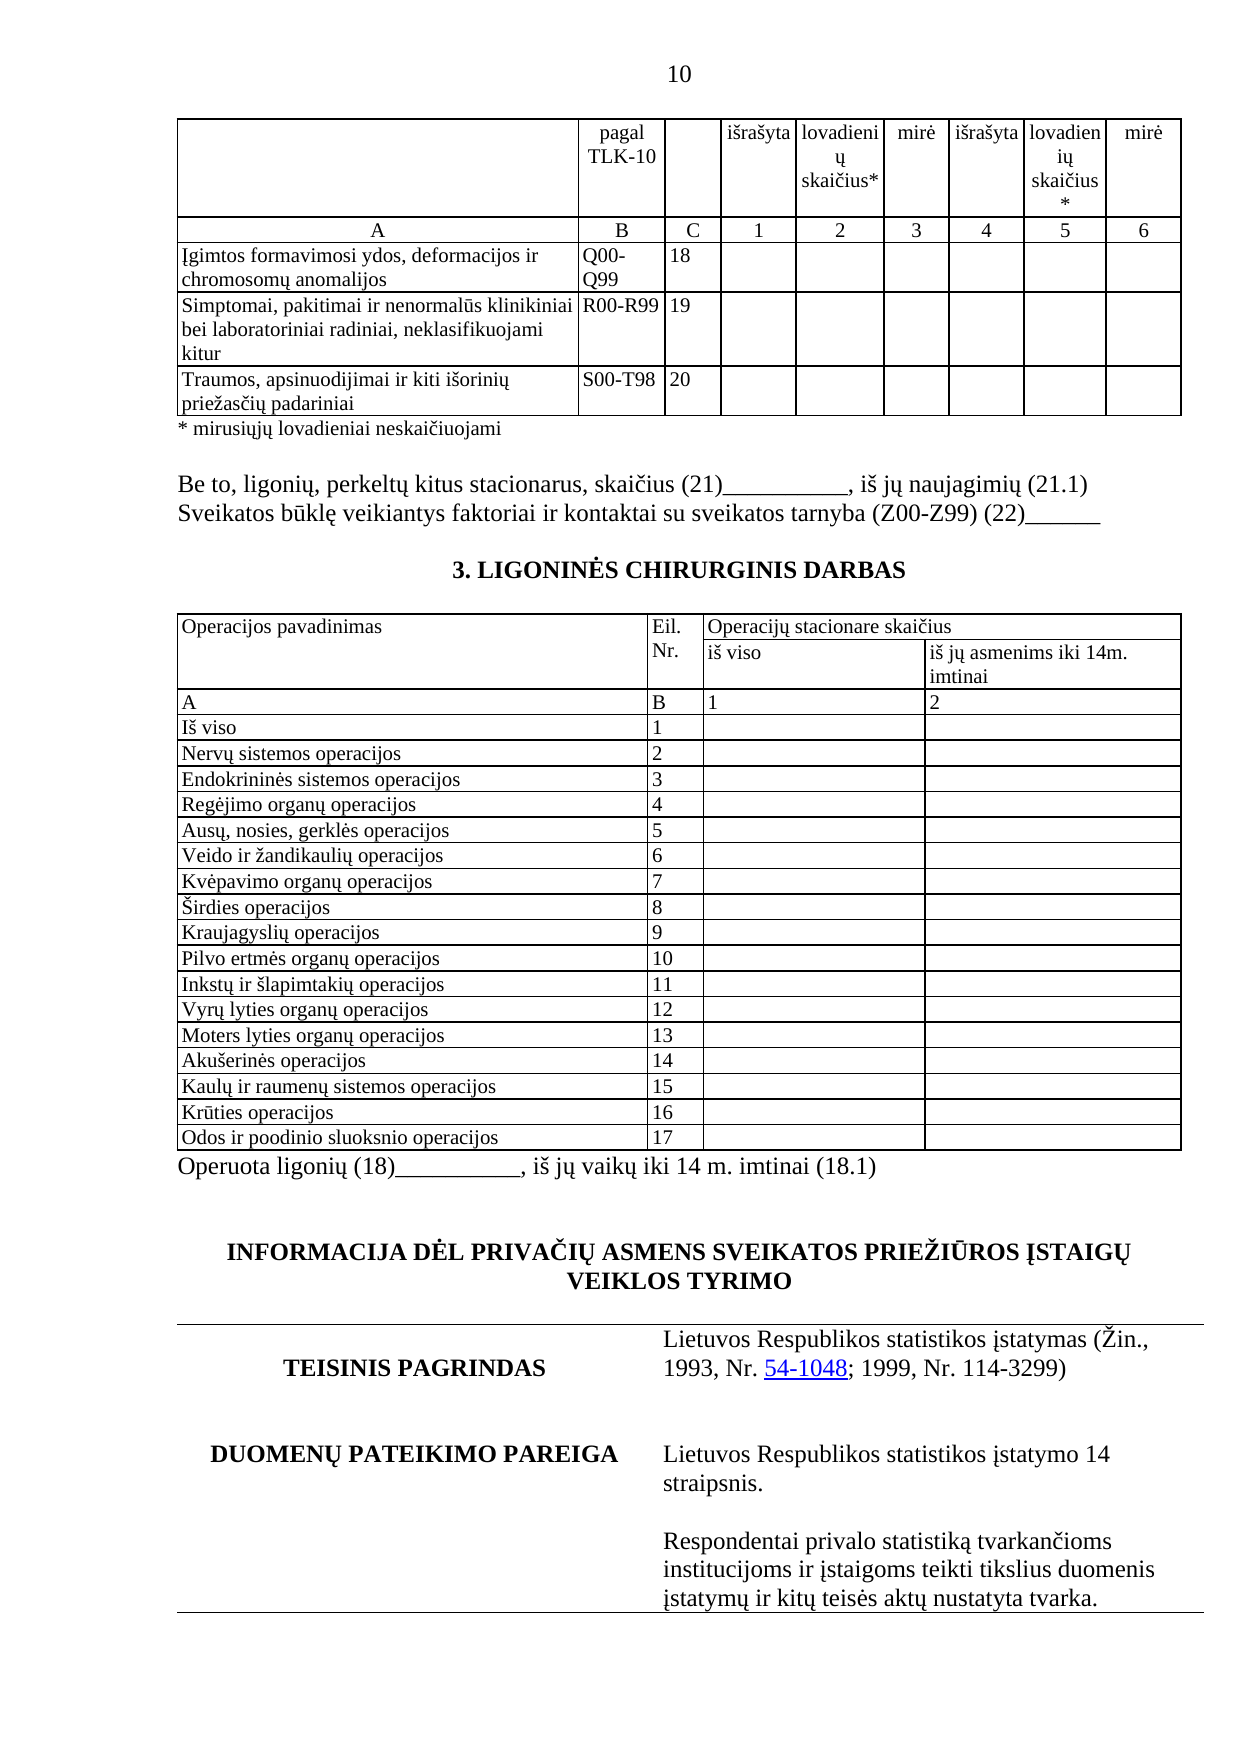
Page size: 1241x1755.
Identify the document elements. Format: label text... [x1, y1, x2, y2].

table_cell išrašyta [722, 120, 795, 216]
table_cell mirė [1107, 120, 1180, 216]
table_cell 8 [648, 895, 652, 919]
table_cell [722, 243, 795, 291]
table_cell 3 [699, 767, 703, 791]
table_cell [950, 243, 1023, 291]
text Be to, ligonių, perkeltų kitus stacionarus, skaičius (21)__________, iš jų naujagimių (21.1) [177, 469, 1181, 498]
table_cell 16 [699, 1100, 703, 1124]
table_cell 10 [648, 946, 652, 970]
table_cell 9 [699, 920, 703, 944]
table_cell 6 [648, 843, 652, 867]
table_cell 9 [648, 920, 652, 944]
table_cell [722, 367, 795, 415]
table_header Operacijos pavadinimas [178, 615, 647, 688]
table_cell 5 [699, 818, 703, 842]
table_cell 20 [666, 367, 720, 415]
table_cell [1107, 367, 1180, 415]
table_cell 13 [648, 1023, 652, 1047]
table_cell 12 [699, 997, 703, 1021]
text * mirusiųjų lovadieniai neskaičiuojami [177, 416, 1181, 440]
table_cell B [648, 690, 652, 714]
table_cell [1107, 243, 1180, 291]
table_cell [885, 243, 948, 291]
table_header [178, 120, 578, 216]
table_cell 17 [648, 1125, 652, 1149]
table_cell B [699, 690, 703, 714]
table_cell [1107, 293, 1180, 365]
table_cell 16 [648, 1100, 652, 1124]
table_header TEISINIS PAGRINDAS DUOMENŲ PATEIKIMO PAREIGA DUOMENŲ KONFIDENCIALUMAS STATISTIKOS DUOMENŲ PATEIKIMO TVARKOS PAŽEIDIMAS [177, 1325, 188, 1612]
table_cell [797, 243, 883, 291]
table_cell 6 [699, 843, 703, 867]
table_cell 11 [648, 972, 652, 996]
table_cell R00-R99 [579, 293, 664, 365]
table_cell [1025, 367, 1105, 415]
table_cell 14 [648, 1048, 652, 1072]
table_header Eil. Nr. [648, 615, 703, 688]
table_cell [797, 293, 883, 365]
text 3. LIGONINĖS CHIRURGINIS DARBAS [177, 555, 1181, 584]
table_cell lovadienių skaičius* [797, 120, 883, 216]
table_cell 14 [699, 1048, 703, 1072]
table_cell [1025, 243, 1105, 291]
table_header TEISINIS PAGRINDAS DUOMENŲ PATEIKIMO PAREIGA DUOMENŲ KONFIDENCIALUMAS STATISTIKOS DUOMENŲ PATEIKIMO TVARKOS PAŽEIDIMAS [640, 1325, 652, 1612]
table_cell išrašyta [950, 120, 1023, 216]
table_cell 11 [699, 972, 703, 996]
table_cell [722, 293, 795, 365]
table_cell iš viso [704, 640, 924, 688]
table_cell 17 [699, 1125, 703, 1149]
table_cell 15 [699, 1074, 703, 1098]
table_cell 3 [648, 767, 652, 791]
table_cell [885, 367, 948, 415]
table_cell 2 [699, 741, 703, 765]
table_cell 13 [699, 1023, 703, 1047]
table_cell 12 [648, 997, 652, 1021]
table_cell 7 [699, 869, 703, 893]
table_cell 1 [648, 715, 652, 739]
table_cell mirė [885, 120, 948, 216]
table_cell S00-T98 [579, 367, 664, 415]
table_cell [797, 367, 883, 415]
table_cell A [643, 690, 647, 714]
table_cell [885, 293, 948, 365]
table_cell 1 [699, 715, 703, 739]
text Sveikatos būklę veikiantys faktoriai ir kontaktai su sveikatos tarnyba (Z00-Z99) (22)______ [177, 498, 1181, 527]
table_cell 4 [648, 792, 652, 816]
table_cell 5 [648, 818, 652, 842]
table_cell 10 [699, 946, 703, 970]
table_header Ligų šifras pagal TLK-10 [579, 120, 664, 216]
table_cell 7 [648, 869, 652, 893]
table_header Eil. Nr. [666, 120, 720, 216]
table_cell 18 [666, 243, 720, 291]
table_cell [1025, 293, 1105, 365]
table_cell 15 [648, 1074, 652, 1098]
table_cell 8 [699, 895, 703, 919]
table_cell [950, 367, 1023, 415]
text Operuota ligonių (18)__________, iš jų vaikų iki 14 m. imtinai (18.1) [177, 1151, 1181, 1180]
table_cell 4 [699, 792, 703, 816]
table_cell 3 [944, 218, 948, 242]
table_cell [950, 293, 1023, 365]
text INFORMACIJA DĖL PRIVAČIŲ ASMENS SVEIKATOS PRIEŽIŪROS ĮSTAIGŲ VEIKLOS TYRIMO [177, 1237, 1181, 1295]
table_cell A [574, 218, 578, 242]
table_cell 19 [666, 293, 720, 365]
table_cell 2 [648, 741, 652, 765]
